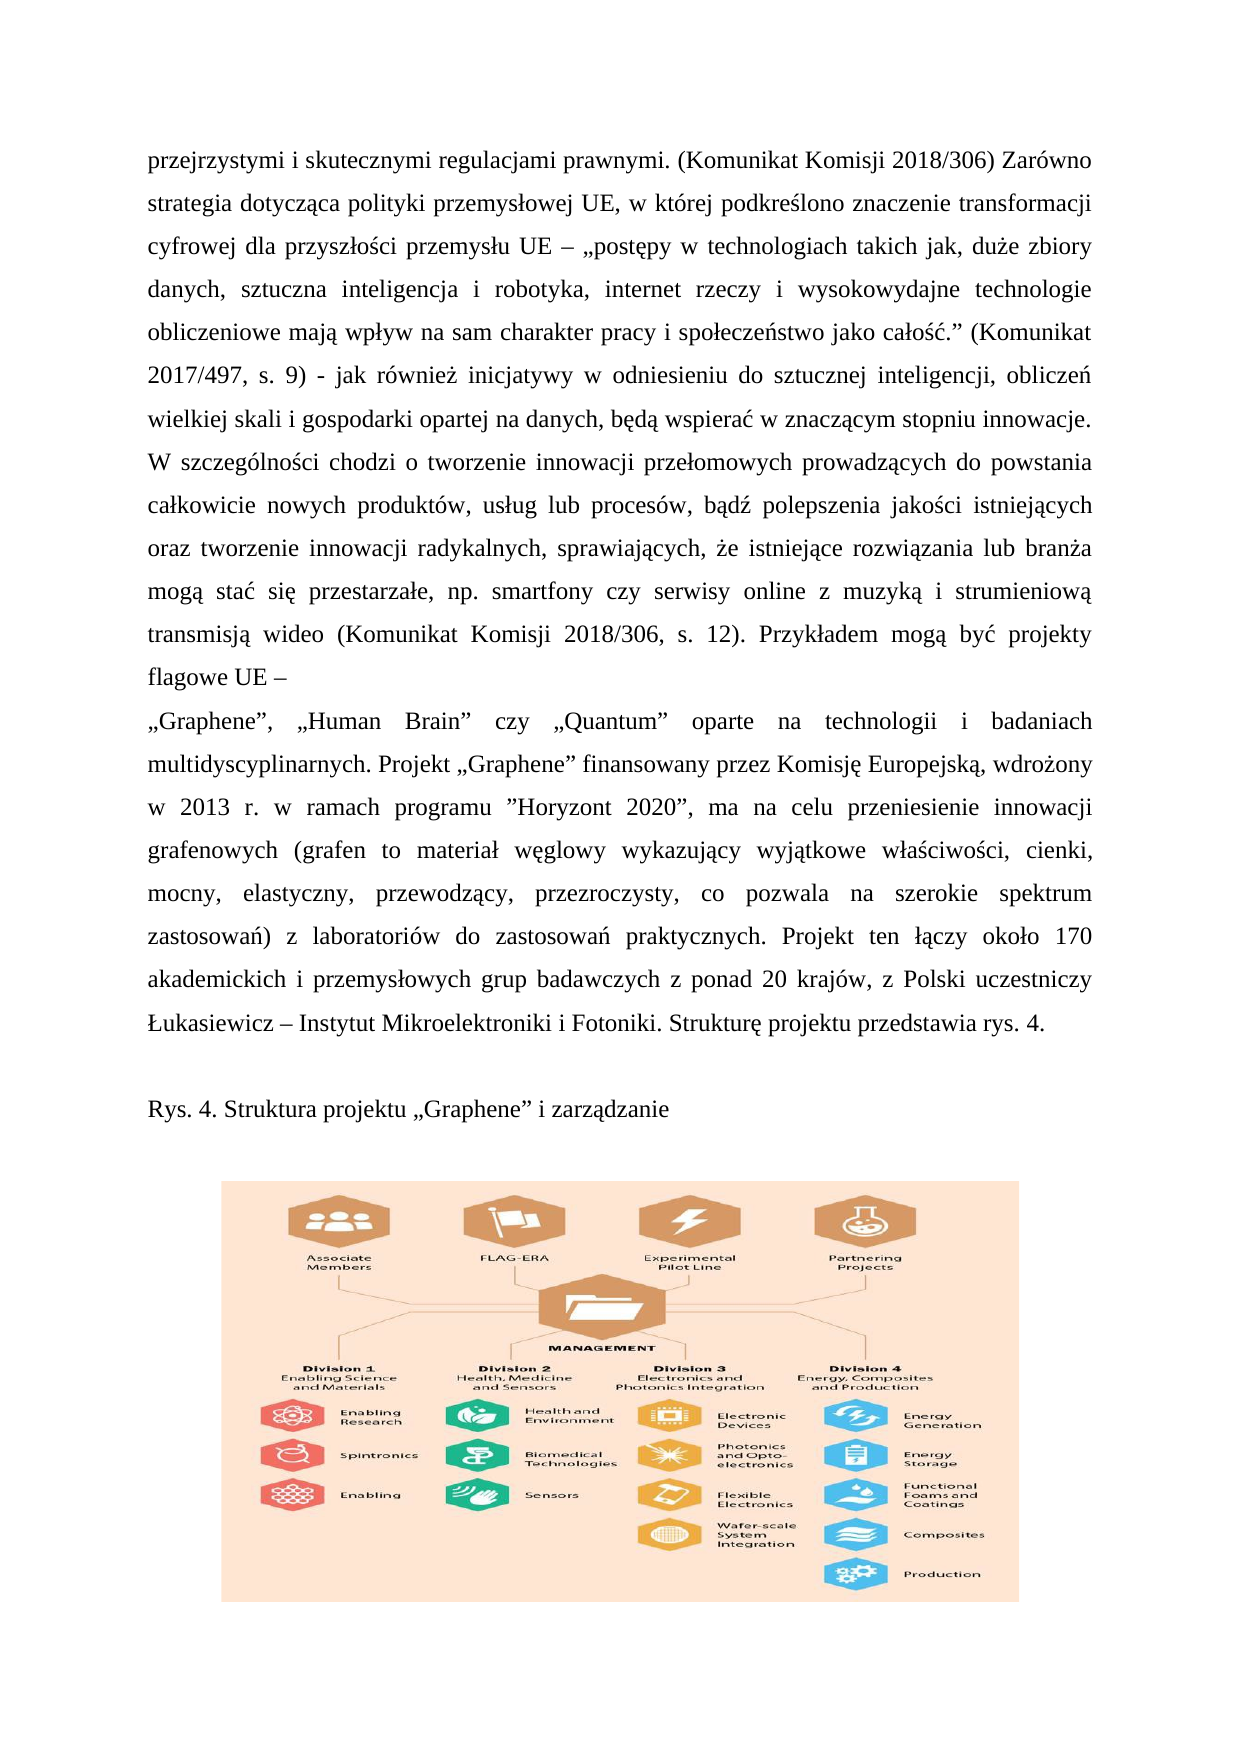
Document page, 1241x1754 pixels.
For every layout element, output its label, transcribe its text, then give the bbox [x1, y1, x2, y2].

text „Graphene”, „Human Brain” czy „Quantum” oparte na technologii i badaniach multidyscyplinarnych. Projekt „Graphene” finansowany przez Komisję Europejską, wdrożony w 2013 r. w ramach programu ”Horyzont 2020”, ma na celu przeniesienie innowacji grafenowych (grafen to materiał węglowy wykazujący wyjątkowe właściwości, cienki, mocny, elastyczny, przewodzący, przezroczysty, co pozwala na szerokie spektrum zastosowań) z laboratoriów do zastosowań praktycznych. Projekt ten łączy około 170 akademickich i przemysłowych grup badawczych z ponad 20 krajów, z Polski uczestniczy Łukasiewicz – Instytut Mikroelektroniki i Fotoniki. Strukturę projektu przedstawia rys. 4. [147, 706, 1093, 1036]
picture [221, 1181, 1020, 1602]
text Rys. 4. Struktura projektu „Graphene” i zarządzanie [147, 1094, 1105, 1123]
text przejrzystymi i skutecznymi regulacjami prawnymi. (Komunikat Komisji 2018/306) Zarówno strategia dotycząca polityki przemysłowej UE, w której podkreślono znaczenie transformacji cyfrowej dla przyszłości przemysłu UE – „postępy w technologiach takich jak, duże zbiory danych, sztuczna inteligencja i robotyka, internet rzeczy i wysokowydajne technologie obliczeniowe mają wpływ na sam charakter pracy i społeczeństwo jako całość.” (Komunikat 2017/497, s. 9) - jak również inicjatywy w odniesieniu do sztucznej inteligencji, obliczeń wielkiej skali i gospodarki opartej na danych, będą wspierać w znaczącym stopniu innowacje. W szczególności chodzi o tworzenie innowacji przełomowych prowadzących do powstania całkowicie nowych produktów, usług lub procesów, bądź polepszenia jakości istniejących oraz tworzenie innowacji radykalnych, sprawiających, że istniejące rozwiązania lub branża mogą stać się przestarzałe, np. smartfony czy serwisy online z muzyką i strumieniową transmisją wideo (Komunikat Komisji 2018/306, s. 12). Przykładem mogą być projekty flagowe UE – [147, 145, 1093, 691]
